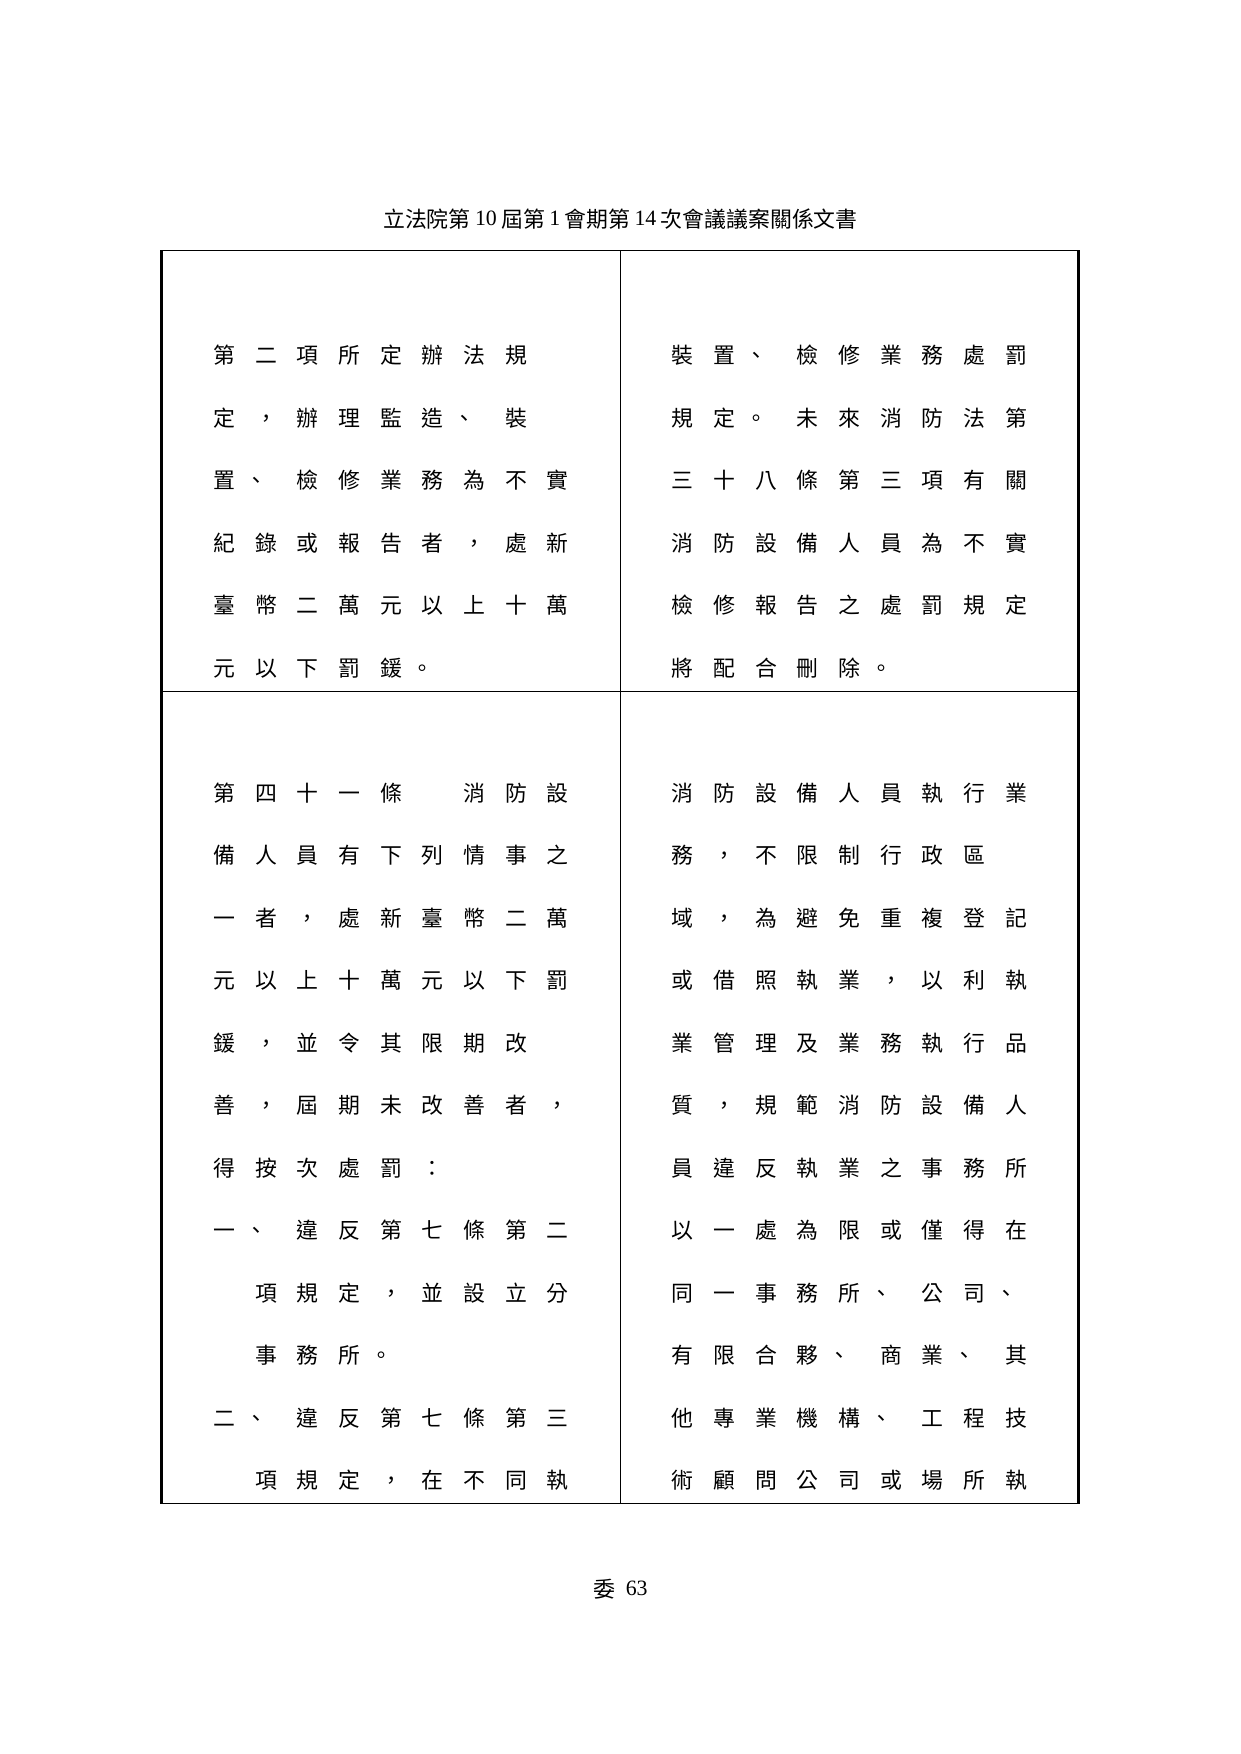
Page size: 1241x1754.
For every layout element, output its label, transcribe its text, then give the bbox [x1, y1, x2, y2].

table_cell 第二項所定辦法規定，辦理監造、裝置、檢修業務為不實紀錄或報告者，處新臺幣二萬元以上十萬元以下罰鍰。 [163, 251, 620, 691]
table_cell 消防設備人員執行業務，不限制行政區域，為避免重複登記或借照執業，以利執業管理及業務執行品質，規範消防設備人員違反執業之事務所以一處為限或僅得在同一事務所、公司、有限合夥、商業、其他專業機構、工程技術顧問公司或場所執 [621, 692, 1077, 1503]
table_cell 第四十一條 消防設備人員有下列情事之一者，處新臺幣二萬元以上十萬元以下罰鍰，並令其限期改善，屆期未改善者，得按次處罰： 一、違反第七條第二項規定，並設立分事務所。 二、違反第七條第三項規定，在不同執 [163, 692, 620, 1503]
table_cell 裝置、檢修業務處罰規定。未來消防法第三十八條第三項有關消防設備人員為不實檢修報告之處罰規定將配合刪除。 [621, 251, 1077, 691]
